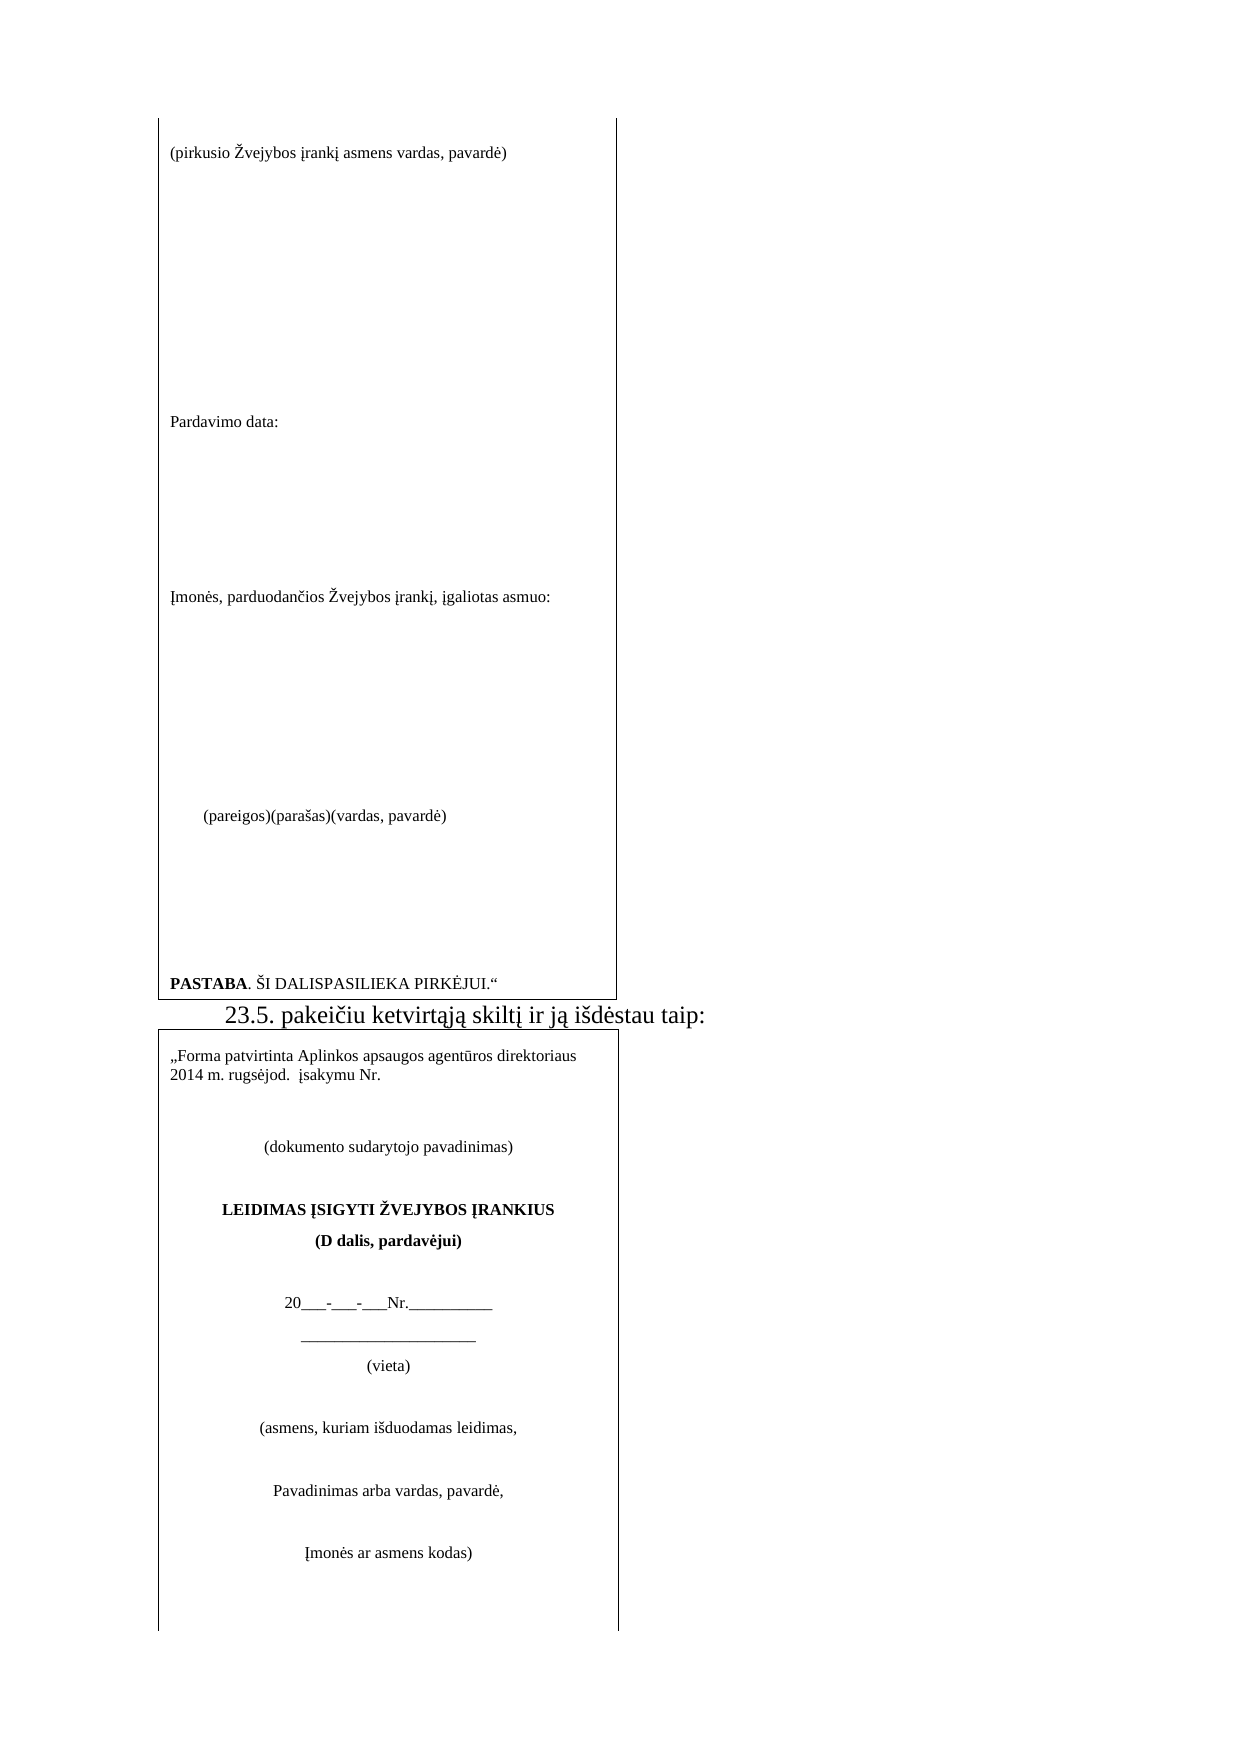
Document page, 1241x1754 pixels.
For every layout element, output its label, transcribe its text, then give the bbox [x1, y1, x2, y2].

table_cell (D dalis, pardavėjui) [159, 1225, 618, 1256]
table_cell [159, 1162, 618, 1193]
table_cell [159, 281, 616, 312]
table_cell [159, 531, 616, 562]
table_cell [159, 662, 616, 693]
table_cell [159, 1506, 618, 1537]
table_cell [159, 312, 616, 343]
table_cell [159, 874, 616, 906]
table_cell Įmonės ar asmens kodas) [159, 1537, 618, 1568]
table_cell Įmonės, parduodančios Žvejybos įrankį, įgaliotas asmuo: [159, 562, 616, 631]
table_cell (pareigos)(parašas)(vardas, pavardė) [159, 787, 616, 843]
table_header „Forma patvirtinta Aplinkos apsaugos agentūros direktoriaus 2014 m. rugsėjod. įsakymu Nr. [159, 1030, 618, 1099]
table_cell _____________________ [159, 1318, 618, 1349]
table_cell (vieta) [159, 1350, 618, 1381]
table_cell [159, 631, 616, 662]
table_cell Pavadinimas arba vardas, pavardė, [159, 1475, 618, 1506]
table_cell [159, 1256, 618, 1287]
table_cell [159, 437, 616, 468]
table_cell (pirkusio Žvejybos įrankį asmens vardas, pavardė) [159, 118, 616, 187]
table_cell [159, 1600, 618, 1631]
table_cell [159, 343, 616, 374]
table_cell [159, 1568, 618, 1599]
table_cell [159, 187, 616, 218]
table_cell [159, 499, 616, 531]
table_cell Pardavimo data: [159, 406, 616, 437]
table_cell [159, 249, 616, 281]
table_cell [159, 1443, 618, 1474]
text 23.5. pakeičiu ketvirtąją skiltį ir ją išdėstau taip: [148, 1000, 1181, 1029]
table_cell [159, 374, 616, 406]
table_cell (dokumento sudarytojo pavadinimas) [159, 1131, 618, 1162]
table_cell [159, 756, 616, 787]
table_cell [159, 693, 616, 724]
table_cell [159, 1381, 618, 1412]
table_cell [159, 218, 616, 249]
table_cell Pastaba. Ši dalispasilieka pirkėjui.“ [159, 968, 616, 999]
table_cell [159, 843, 616, 874]
table_cell (asmens, kuriam išduodamas leidimas, [159, 1412, 618, 1443]
table_cell [159, 1100, 618, 1131]
table_cell LEIDIMAS ĮSIGYTI ŽVEJYBOS ĮRANKIUS [159, 1193, 618, 1224]
table_cell [159, 937, 616, 968]
table_cell [159, 468, 616, 499]
table_cell [159, 724, 616, 756]
table_cell 20___-___-___Nr.__________ [159, 1287, 618, 1318]
table_cell [159, 906, 616, 937]
